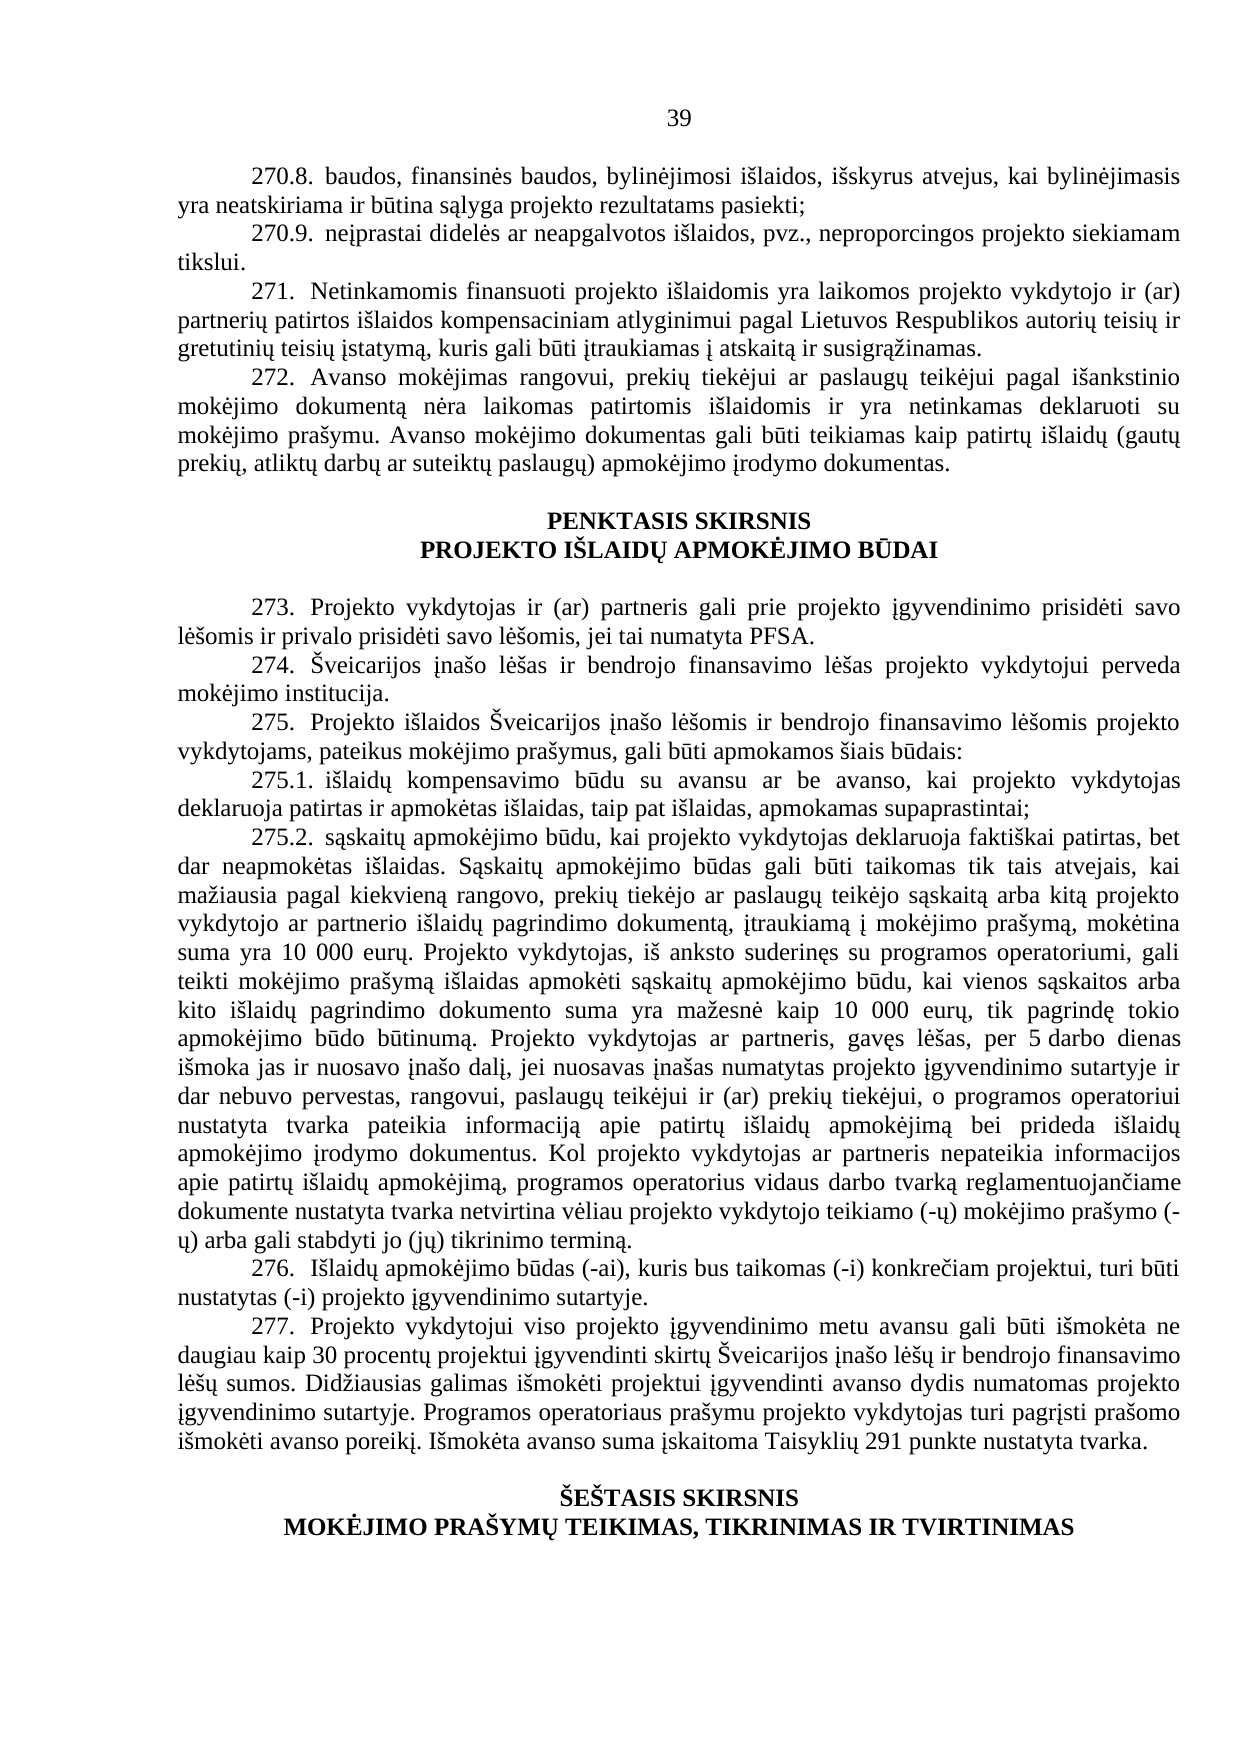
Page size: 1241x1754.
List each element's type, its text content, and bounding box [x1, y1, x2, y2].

text 277. Projekto vykdytojui viso projekto įgyvendinimo metu avansu gali būti išmokėta ne daugiau kaip 30 procentų projektui įgyvendinti skirtų Šveicarijos įnašo lėšų ir bendrojo finansavimo lėšų sumos. Didžiausias galimas išmokėti projektui įgyvendinti avanso dydis numatomas projekto įgyvendinimo sutartyje. Programos operatoriaus prašymu projekto vykdytojas turi pagrįsti prašomo išmokėti avanso poreikį. Išmokėta avanso suma įskaitoma Taisyklių 291 punkte nustatyta tvarka. [177, 1311, 1181, 1455]
text 272. Avanso mokėjimas rangovui, prekių tiekėjui ar paslaugų teikėjui pagal išankstinio mokėjimo dokumentą nėra laikomas patirtomis išlaidomis ir yra netinkamas deklaruoti su mokėjimo prašymu. Avanso mokėjimo dokumentas gali būti teikiamas kaip patirtų išlaidų (gautų prekių, atliktų darbų ar suteiktų paslaugų) apmokėjimo įrodymo dokumentas. [177, 362, 1181, 477]
text MOKĖJIMO PRAŠYMŲ TEIKIMAS, TIKRINIMAS IR TVIRTINIMAS [177, 1512, 1181, 1541]
text 276. Išlaidų apmokėjimo būdas (-ai), kuris bus taikomas (-i) konkrečiam projektui, turi būti nustatytas (-i) projekto įgyvendinimo sutartyje. [177, 1253, 1181, 1311]
text PENKTASIS SKIRSNIS [177, 506, 1181, 535]
text PROJEKTO IŠLAIDŲ APMOKĖJIMO BŪDAI [177, 535, 1181, 563]
text 275. Projekto išlaidos Šveicarijos įnašo lėšomis ir bendrojo finansavimo lėšomis projekto vykdytojams, pateikus mokėjimo prašymus, gali būti apmokamos šiais būdais: [177, 707, 1181, 765]
text ŠEŠTASIS SKIRSNIS [177, 1483, 1181, 1512]
text 270.8. baudos, finansinės baudos, bylinėjimosi išlaidos, išskyrus atvejus, kai bylinėjimasis yra neatskiriama ir būtina sąlyga projekto rezultatams pasiekti; [177, 161, 1181, 218]
text 275.2. sąskaitų apmokėjimo būdu, kai projekto vykdytojas deklaruoja faktiškai patirtas, bet dar neapmokėtas išlaidas. Sąskaitų apmokėjimo būdas gali būti taikomas tik tais atvejais, kai mažiausia pagal kiekvieną rangovo, prekių tiekėjo ar paslaugų teikėjo sąskaitą arba kitą projekto vykdytojo ar partnerio išlaidų pagrindimo dokumentą, įtraukiamą į mokėjimo prašymą, mokėtina suma yra 10 000 eurų. Projekto vykdytojas, iš anksto suderinęs su programos operatoriumi, gali teikti mokėjimo prašymą išlaidas apmokėti sąskaitų apmokėjimo būdu, kai vienos sąskaitos arba kito išlaidų pagrindimo dokumento suma yra mažesnė kaip 10 000 eurų, tik pagrindę tokio apmokėjimo būdo būtinumą. Projekto vykdytojas ar partneris, gavęs lėšas, per 5 darbo dienas išmoka jas ir nuosavo įnašo dalį, jei nuosavas įnašas numatytas projekto įgyvendinimo sutartyje ir dar nebuvo pervestas, rangovui, paslaugų teikėjui ir (ar) prekių tiekėjui, o programos operatoriui nustatyta tvarka pateikia informaciją apie patirtų išlaidų apmokėjimą bei prideda išlaidų apmokėjimo įrodymo dokumentus. Kol projekto vykdytojas ar partneris nepateikia informacijos apie patirtų išlaidų apmokėjimą, programos operatorius vidaus darbo tvarką reglamentuojančiame dokumente nustatyta tvarka netvirtina vėliau projekto vykdytojo teikiamo (-ų) mokėjimo prašymo (-ų) arba gali stabdyti jo (jų) tikrinimo terminą. [177, 822, 1181, 1253]
text 275.1. išlaidų kompensavimo būdu su avansu ar be avanso, kai projekto vykdytojas deklaruoja patirtas ir apmokėtas išlaidas, taip pat išlaidas, apmokamas supaprastintai; [177, 765, 1181, 822]
text 273. Projekto vykdytojas ir (ar) partneris gali prie projekto įgyvendinimo prisidėti savo lėšomis ir privalo prisidėti savo lėšomis, jei tai numatyta PFSA. [177, 592, 1181, 650]
text 274. Šveicarijos įnašo lėšas ir bendrojo finansavimo lėšas projekto vykdytojui perveda mokėjimo institucija. [177, 650, 1181, 707]
text 271. Netinkamomis finansuoti projekto išlaidomis yra laikomos projekto vykdytojo ir (ar) partnerių patirtos išlaidos kompensaciniam atlyginimui pagal Lietuvos Respublikos autorių teisių ir gretutinių teisių įstatymą, kuris gali būti įtraukiamas į atskaitą ir susigrąžinamas. [177, 276, 1181, 362]
text 270.9. neįprastai didelės ar neapgalvotos išlaidos, pvz., neproporcingos projekto siekiamam tikslui. [177, 218, 1181, 276]
